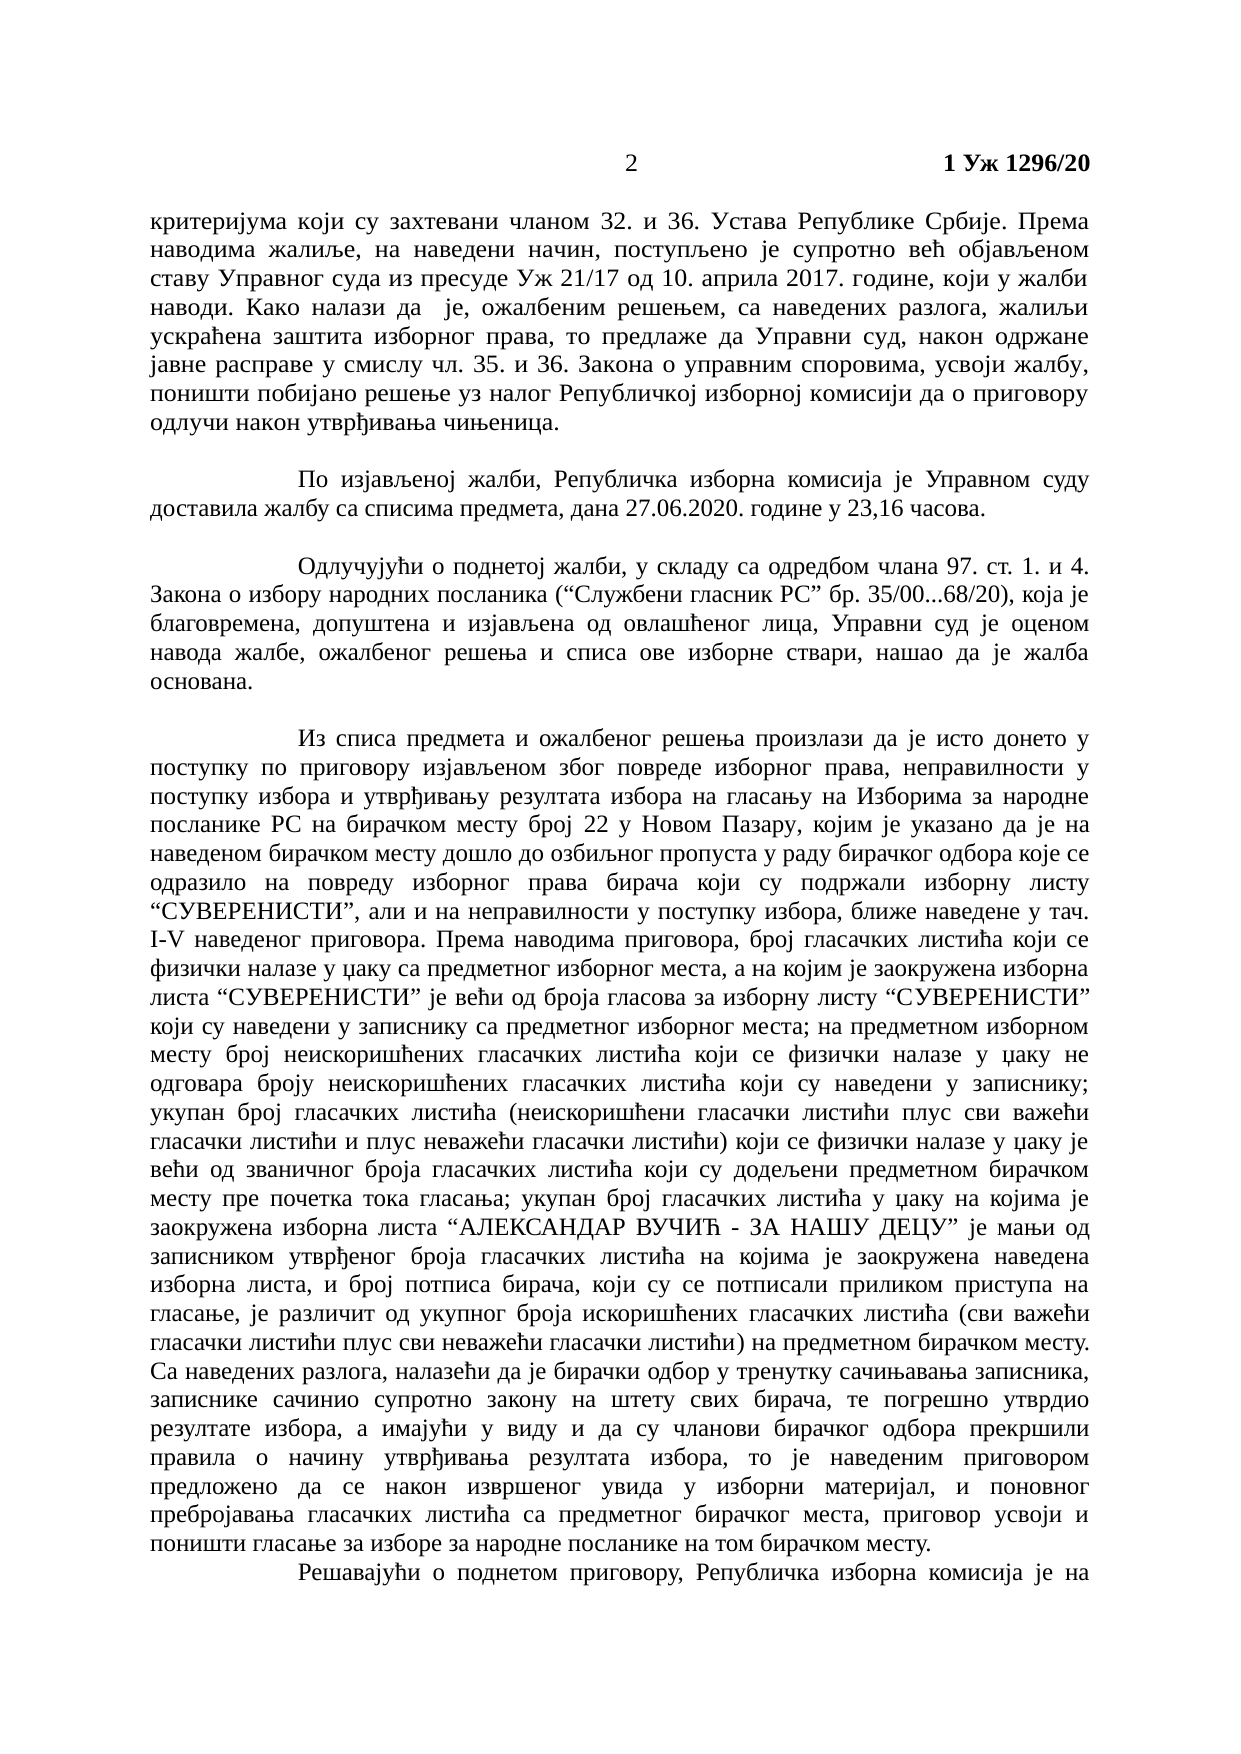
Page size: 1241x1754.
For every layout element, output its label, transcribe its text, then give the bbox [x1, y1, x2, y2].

text критеријума који су захтевани чланом 32. и 36. Устава Републике Србије. Према наводима жалиље, на наведени начин, поступљено је супротно већ објављеном ставу Управног суда из пресуде Уж 21/17 од 10. априла 2017. године, који у жалби наводи. Како налази да је, ожалбеним решењем, са наведених разлога, жалиљи ускраћена заштита изборног права, то предлаже да Управни суд, након одржане јавне расправе у смислу чл. 35. и 36. Закона о управним споровима, усвоји жалбу, поништи побијано решење уз налог Републичкој изборној комисији да о приговору одлучи након утврђивања чињеница. [150, 206, 1090, 436]
text Из списа предмета и ожалбеног решења произлази да је исто донето у поступку по приговору изјављеном због повреде изборног права, неправилности у поступку избора и утврђивању резултата избора на гласању на Изборима за народне посланике РС на бирачком месту број 22 у Новом Пазару, којим је указано да је на наведеном бирачком месту дошло до озбиљног пропуста у раду бирачког одбора које се одразило на повреду изборног права бирача који су подржали изборну листу “СУВЕРЕНИСТИ”, али и на неправилности у поступку избора, ближе наведене у тач. I-V наведеног приговора. Према наводима приговора, број гласачких листића који се физички налазе у џаку са предметног изборног места, а на којим је заокружена изборна листа “СУВЕРЕНИСТИ” је већи од броја гласова за изборну листу “СУВЕРЕНИСТИ” који су наведени у записнику са предметног изборног места; на предметном изборном месту број неискоришћених гласачких листића који се физички налазе у џаку не одговара броју неискоришћених гласачких листића који су наведени у записнику; укупан број гласачких листића (неискоришћени гласачки листићи плус сви важећи гласачки листићи и плус неважећи гласачки листићи) који се физички налазе у џаку је већи од званичног броја гласачких листића који су додељени предметном бирачком месту пре почетка тока гласања; укупан број гласачких листића у џаку на којима је заокружена изборна листа “АЛЕКСАНДАР ВУЧИЋ - ЗА НАШУ ДЕЦУ” је мањи од записником утврђеног броја гласачких листића на којима је заокружена наведена изборна листа, и број потписа бирача, који су се потписали приликом приступа на гласање, је различит од укупног броја искоришћених гласачких листића (сви важећи гласачки листићи плус сви неважећи гласачки листићи) на предметном бирачком месту. Са наведених разлога, налазећи да је бирачки одбор у тренутку сачињавања записника, записнике сачинио супротно закону на штету свих бирача, те погрешно утврдио резултате избора, а имајући у виду и да су чланови бирачког одбора прекршили правила о начину утврђивања резултата избора, то је наведеним приговором предложено да се након извршеног увида у изборни материјал, и поновног пребројавања гласачких листића са предметног бирачког места, приговор усвоји и поништи гласање за изборе за народне посланике на том бирачком месту. [150, 723, 1090, 1557]
text По изјављеној жалби, Републичка изборна комисија је Управном суду доставила жалбу са списима предмета, дана 27.06.2020. године у 23,16 часова. [150, 464, 1090, 522]
text Одлучујући о поднетој жалби, у складу са одредбом члана 97. ст. 1. и 4. Закона о избору народних посланика (“Службени гласник РС” бр. 35/00...68/20), која је благовремена, допуштена и изјављена од овлашћеног лица, Управни суд је оценом навода жалбе, ожалбеног решења и списа ове изборне ствари, нашао да је жалба основана. [150, 551, 1090, 694]
text Решавајући о поднетом приговору, Републичка изборна комисија је на [150, 1557, 1090, 1586]
